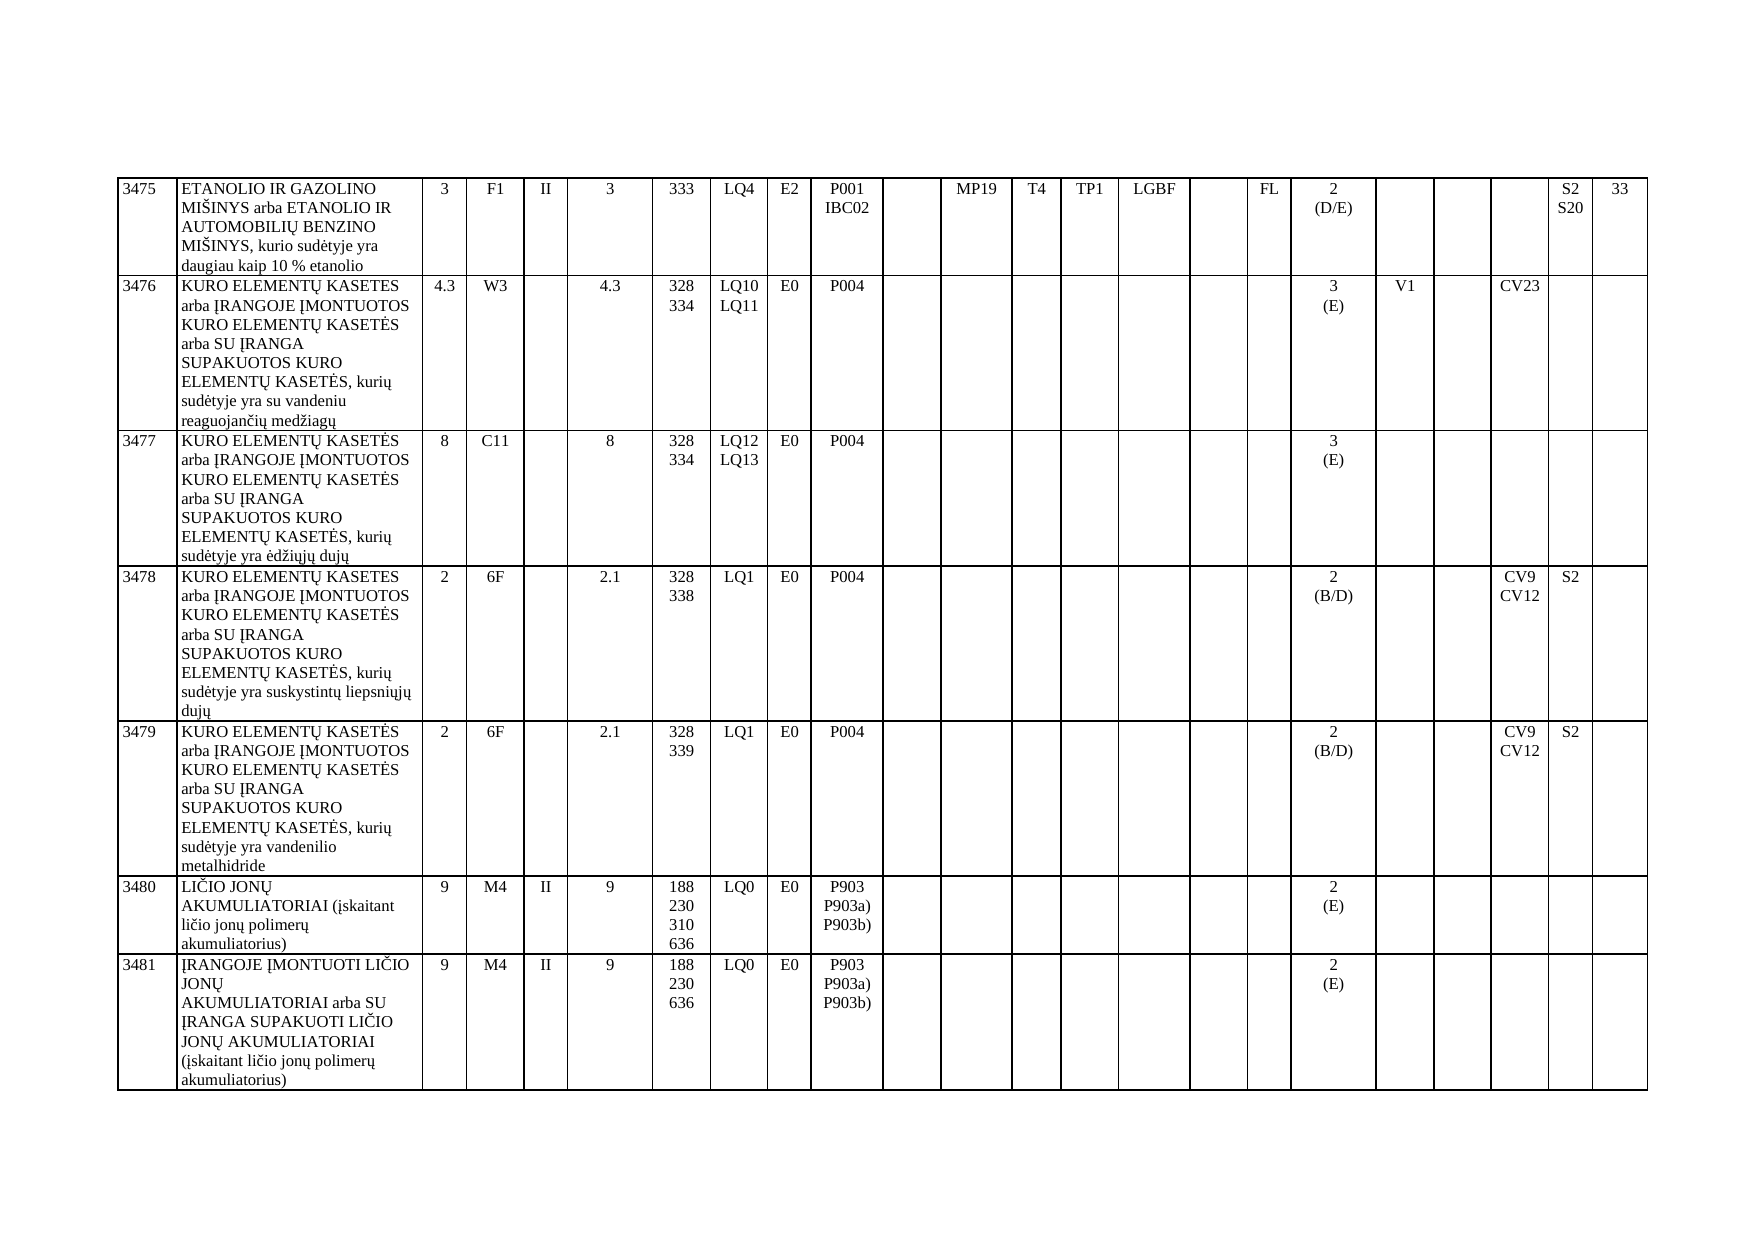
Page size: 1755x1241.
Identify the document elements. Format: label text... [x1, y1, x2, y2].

table_cell 2 (B/D) [1292, 722, 1375, 875]
table_cell [1648, 953, 1653, 1089]
table_cell 3 [423, 179, 466, 274]
table_cell 2 (D/E) [1292, 179, 1375, 274]
table_cell [1191, 276, 1247, 429]
table_cell [1549, 955, 1592, 1089]
table_cell [1435, 179, 1490, 274]
table_cell 3481 [119, 955, 176, 1089]
table_cell LQ1 [711, 567, 767, 720]
table_cell 3 [568, 179, 652, 274]
table_cell [1435, 722, 1490, 875]
table_cell [1062, 431, 1118, 565]
table_cell LQ1 [711, 722, 767, 875]
table_cell [942, 431, 1011, 565]
table_cell [1435, 567, 1490, 720]
table_cell [1013, 955, 1060, 1089]
table_cell [942, 877, 1011, 953]
table_cell [1648, 565, 1653, 720]
table_cell [1377, 431, 1433, 565]
table_cell P004 [812, 567, 882, 720]
table_cell II [525, 877, 567, 953]
table_cell MP19 [942, 179, 1011, 274]
table_cell [1435, 877, 1490, 953]
table_cell KURO ELEMENTŲ KASETES arba ĮRANGOJE ĮMONTUOTOS KURO ELEMENTŲ KASETĖS arba SU ĮRANGA SUPAKUOTOS KURO ELEMENTŲ KASETĖS, kurių sudėtyje yra su vandeniu reaguojančių medžiagų [178, 276, 422, 429]
table_cell KURO ELEMENTŲ KASETĖS arba ĮRANGOJE ĮMONTUOTOS KURO ELEMENTŲ KASETĖS arba SU ĮRANGA SUPAKUOTOS KURO ELEMENTŲ KASETĖS, kurių sudėtyje yra ėdžiųjų dujų [178, 431, 422, 565]
table_cell 188 230 636 [653, 955, 710, 1089]
table_cell [1435, 431, 1490, 565]
table_cell [942, 955, 1011, 1089]
table_cell [1377, 722, 1433, 875]
table_cell P903 P903a) P903b) [812, 877, 882, 953]
table_cell [942, 722, 1011, 875]
table_cell [1062, 955, 1118, 1089]
table_cell [1013, 276, 1060, 429]
table_cell W3 [467, 276, 523, 429]
table_cell [1648, 275, 1653, 429]
table_cell [525, 431, 567, 565]
table_cell E0 [768, 567, 810, 720]
table_cell [1248, 722, 1290, 875]
table_cell KURO ELEMENTŲ KASETĖS arba ĮRANGOJE ĮMONTUOTOS KURO ELEMENTŲ KASETĖS arba SU ĮRANGA SUPAKUOTOS KURO ELEMENTŲ KASETĖS, kurių sudėtyje yra vandenilio metalhidride [178, 722, 422, 875]
table_cell 3478 [119, 567, 176, 720]
table_cell [1593, 431, 1647, 565]
table_cell [1593, 567, 1647, 720]
table_cell 4.3 [423, 276, 466, 429]
table_cell 2 [423, 567, 466, 720]
table_cell F1 [467, 179, 523, 274]
table_cell [1377, 567, 1433, 720]
table_cell 3475 [119, 179, 176, 274]
table_cell 3 (E) [1292, 276, 1375, 429]
table_cell 2.1 [568, 722, 652, 875]
table_cell [1013, 877, 1060, 953]
table_cell LQ12 LQ13 [711, 431, 767, 565]
table_cell [1435, 276, 1490, 429]
table_cell [884, 722, 940, 875]
table_cell [884, 567, 940, 720]
table_cell [1648, 875, 1653, 953]
table_cell 6F [467, 722, 523, 875]
table_cell [1191, 179, 1247, 274]
table_cell [1648, 720, 1653, 875]
table_cell 3476 [119, 276, 176, 429]
table_cell [1248, 431, 1290, 565]
table_cell ETANOLIO IR GAZOLINO MIŠINYS arba ETANOLIO IR AUTOMOBILIŲ BENZINO MIŠINYS, kurio sudėtyje yra daugiau kaip 10 % etanolio [178, 179, 422, 274]
table_cell 2 [423, 722, 466, 875]
table_cell 328 338 [653, 567, 710, 720]
table_cell S2 S20 [1549, 179, 1592, 274]
table_cell 328 334 [653, 431, 710, 565]
table_cell S2 [1549, 722, 1592, 875]
table_cell [1435, 955, 1490, 1089]
table_cell [1062, 276, 1118, 429]
table_cell [1593, 955, 1647, 1089]
table_cell CV9 CV12 [1492, 567, 1548, 720]
table_cell [1119, 955, 1189, 1089]
table_cell 8 [568, 431, 652, 565]
table_cell [1191, 877, 1247, 953]
table_cell [525, 276, 567, 429]
table_cell ĮRANGOJE ĮMONTUOTI LIČIO JONŲ AKUMULIATORIAI arba SU ĮRANGA SUPAKUOTI LIČIO JONŲ AKUMULIATORIAI (įskaitant ličio jonų polimerų akumuliatorius) [178, 955, 422, 1089]
table_cell [1549, 431, 1592, 565]
table_cell P004 [812, 431, 882, 565]
table_cell E0 [768, 877, 810, 953]
table_cell 328 334 [653, 276, 710, 429]
table_cell II [525, 955, 567, 1089]
table_cell 188 230 310 636 [653, 877, 710, 953]
table_cell [1377, 955, 1433, 1089]
table_cell [1593, 276, 1647, 429]
table_cell 3480 [119, 877, 176, 953]
table_cell 2 (B/D) [1292, 567, 1375, 720]
table_cell P004 [812, 722, 882, 875]
table_cell [1492, 877, 1548, 953]
table_cell [1013, 431, 1060, 565]
table_cell [1248, 955, 1290, 1089]
table_cell [1191, 567, 1247, 720]
table_cell 328 339 [653, 722, 710, 875]
table_cell [1549, 276, 1592, 429]
table_cell V1 [1377, 276, 1433, 429]
table_cell LQ4 [711, 179, 767, 274]
table_cell 33 [1593, 179, 1647, 274]
table_cell CV23 [1492, 276, 1548, 429]
table_cell [1062, 567, 1118, 720]
table_cell 6F [467, 567, 523, 720]
table_cell E0 [768, 431, 810, 565]
table_cell S2 [1549, 567, 1592, 720]
table_cell LQ10 LQ11 [711, 276, 767, 429]
table_cell [884, 877, 940, 953]
table_cell E0 [768, 276, 810, 429]
table_cell [1191, 955, 1247, 1089]
table_cell [884, 431, 940, 565]
table_cell [884, 179, 940, 274]
table_cell TP1 [1062, 179, 1118, 274]
table_cell E2 [768, 179, 810, 274]
table_cell 8 [423, 431, 466, 565]
table_cell [1549, 877, 1592, 953]
table_cell P004 [812, 276, 882, 429]
table_cell 4.3 [568, 276, 652, 429]
table_cell [525, 567, 567, 720]
table_cell LQ0 [711, 955, 767, 1089]
table_cell 3 (E) [1292, 431, 1375, 565]
table_cell T4 [1013, 179, 1060, 274]
table_cell [1492, 955, 1548, 1089]
table_cell [942, 567, 1011, 720]
table_cell 333 [653, 179, 710, 274]
table_cell [1248, 877, 1290, 953]
table_cell [1191, 722, 1247, 875]
table_cell [942, 276, 1011, 429]
table_cell E0 [768, 955, 810, 1089]
table_cell [884, 276, 940, 429]
table_cell 9 [423, 955, 466, 1089]
table_cell [1119, 722, 1189, 875]
table_cell [1119, 431, 1189, 565]
table_cell 3477 [119, 431, 176, 565]
table_cell 9 [423, 877, 466, 953]
table_cell [1648, 177, 1653, 274]
table_cell [1648, 430, 1653, 565]
table_cell [1119, 567, 1189, 720]
table_cell 2.1 [568, 567, 652, 720]
table_cell [1013, 567, 1060, 720]
table_cell LGBF [1119, 179, 1189, 274]
table_cell P001 IBC02 [812, 179, 882, 274]
table_cell [525, 722, 567, 875]
table_cell 9 [568, 955, 652, 1089]
table_cell P903 P903a) P903b) [812, 955, 882, 1089]
table_cell [1062, 877, 1118, 953]
table_cell 3479 [119, 722, 176, 875]
table_cell [1593, 722, 1647, 875]
table_cell [1013, 722, 1060, 875]
table_cell LQ0 [711, 877, 767, 953]
table_cell 2 (E) [1292, 877, 1375, 953]
table_cell M4 [467, 877, 523, 953]
table_cell E0 [768, 722, 810, 875]
table_cell KURO ELEMENTŲ KASETES arba ĮRANGOJE ĮMONTUOTOS KURO ELEMENTŲ KASETĖS arba SU ĮRANGA SUPAKUOTOS KURO ELEMENTŲ KASETĖS, kurių sudėtyje yra suskystintų liepsniųjų dujų [178, 567, 422, 720]
table_cell [1492, 179, 1548, 274]
table_cell [1377, 179, 1433, 274]
table_cell CV9 CV12 [1492, 722, 1548, 875]
table_cell LIČIO JONŲ AKUMULIATORIAI (įskaitant ličio jonų polimerų akumuliatorius) [178, 877, 422, 953]
table_cell [1248, 567, 1290, 720]
table_cell [1492, 431, 1548, 565]
table_cell M4 [467, 955, 523, 1089]
table_cell FL [1248, 179, 1290, 274]
table_cell [1119, 877, 1189, 953]
table_cell [1593, 877, 1647, 953]
table_cell [1377, 877, 1433, 953]
table_cell II [525, 179, 567, 274]
table_cell 9 [568, 877, 652, 953]
table_cell C11 [467, 431, 523, 565]
table_cell [1062, 722, 1118, 875]
table_cell [1119, 276, 1189, 429]
table_cell 2 (E) [1292, 955, 1375, 1089]
table_cell [1191, 431, 1247, 565]
table_cell [884, 955, 940, 1089]
table_cell [1248, 276, 1290, 429]
